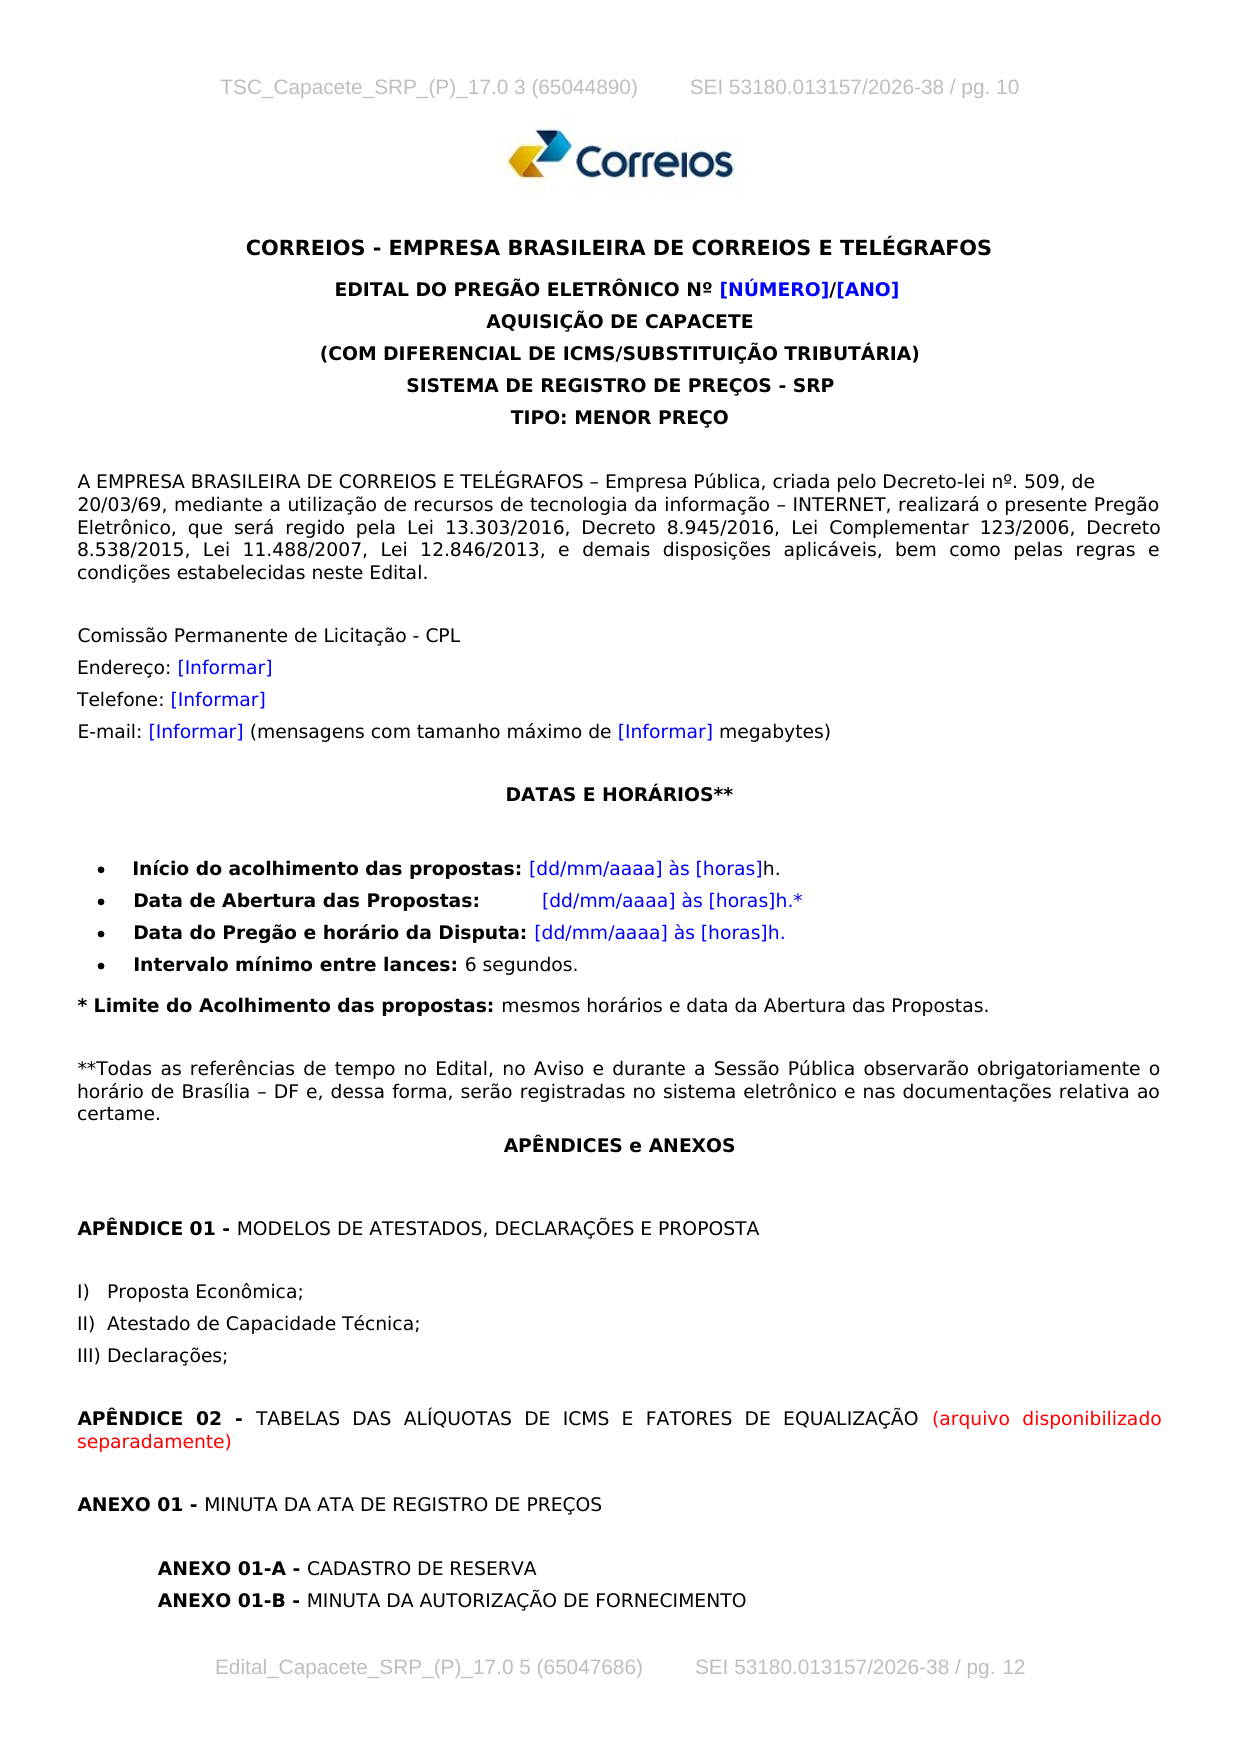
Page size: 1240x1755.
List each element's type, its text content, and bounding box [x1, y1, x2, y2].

list Declarações; [77, 1345, 1162, 1367]
text APÊNDICE 01 - MODELOS DE ATESTADOS, DECLARAÇÕES E PROPOSTA [77, 1218, 1162, 1240]
text * Limite do Acolhimento das propostas: mesmos horários e data da Abertura das Propostas. [77, 995, 1162, 1017]
text Telefone: [Informar] [77, 689, 1180, 711]
text AQUISIÇÃO DE CAPACETE [71, 311, 1169, 333]
text TIPO: MENOR PREÇO [71, 407, 1168, 429]
text APÊNDICE 02 - TABELAS DAS ALÍQUOTAS DE ICMS E FATORES DE EQUALIZAÇÃO (arquivo disponibilizado separadamente) [77, 1408, 1162, 1453]
text ANEXO 01 - MINUTA DA ATA DE REGISTRO DE PREÇOS [77, 1494, 1162, 1516]
text APÊNDICES e ANEXOS [71, 1135, 1168, 1157]
text Endereço: [Informar] [77, 657, 1180, 679]
text ANEXO 01-A - CADASTRO DE RESERVA [157, 1558, 1162, 1580]
list Atestado de Capacidade Técnica; [77, 1313, 1162, 1335]
text (COM DIFERENCIAL DE ICMS/SUBSTITUIÇÃO TRIBUTÁRIA) [71, 343, 1169, 365]
text 20/03/69, mediante a utilização de recursos de tecnologia da informação – INTERNET, realizará o presente Pregão Eletrônico, que será regido pela Lei 13.303/2016, Decreto 8.945/2016, Lei Complementar 123/2006, Decreto 8.538/2015, Lei 11.488/2007, Lei 12.846/2013, e demais disposições aplicáveis, bem como pelas regras e condições estabelecidas neste Edital. [77, 494, 1162, 584]
text **Todas as referências de tempo no Edital, no Aviso e durante a Sessão Pública observarão obrigatoriamente o horário de Brasília – DF e, dessa forma, serão registradas no sistema eletrônico e nas documentações relativa ao certame. [77, 1058, 1162, 1125]
text EDITAL DO PREGÃO ELETRÔNICO Nº [NÚMERO]/[ANO] [71, 279, 1163, 301]
text Início do acolhimento das propostas: [dd/mm/aaaa] às [horas]h. Data de Abertura das Propostas: [dd/mm/aaaa] às [horas]h.* Data do Pregão e horário da Disputa: [dd/mm/aaaa] às [horas]h. Intervalo mínimo entre lances: 6 segundos. [98, 858, 827, 975]
text A EMPRESA BRASILEIRA DE CORREIOS E TELÉGRAFOS – Empresa Pública, criada pelo Decreto-lei nº. 509, de [77, 471, 1162, 493]
text DATAS E HORÁRIOS** [71, 784, 1168, 806]
subtitle TSC_Capacete_SRP_(P)_17.0 3 (65044890) SEI 53180.013157/2026-38 / pg. 10 [71, 75, 1169, 99]
text Comissão Permanente de Licitação - CPL [77, 626, 1162, 647]
subtitle CORREIOS - EMPRESA BRASILEIRA DE CORREIOS E TELÉGRAFOS [71, 236, 1167, 260]
list Proposta Econômica; [77, 1282, 1162, 1303]
text ANEXO 01-B - MINUTA DA AUTORIZAÇÃO DE FORNECIMENTO [157, 1590, 1162, 1612]
text SISTEMA DE REGISTRO DE PREÇOS - SRP [71, 375, 1170, 397]
text E-mail: [Informar] (mensagens com tamanho máximo de [Informar] megabytes) [77, 721, 1162, 743]
